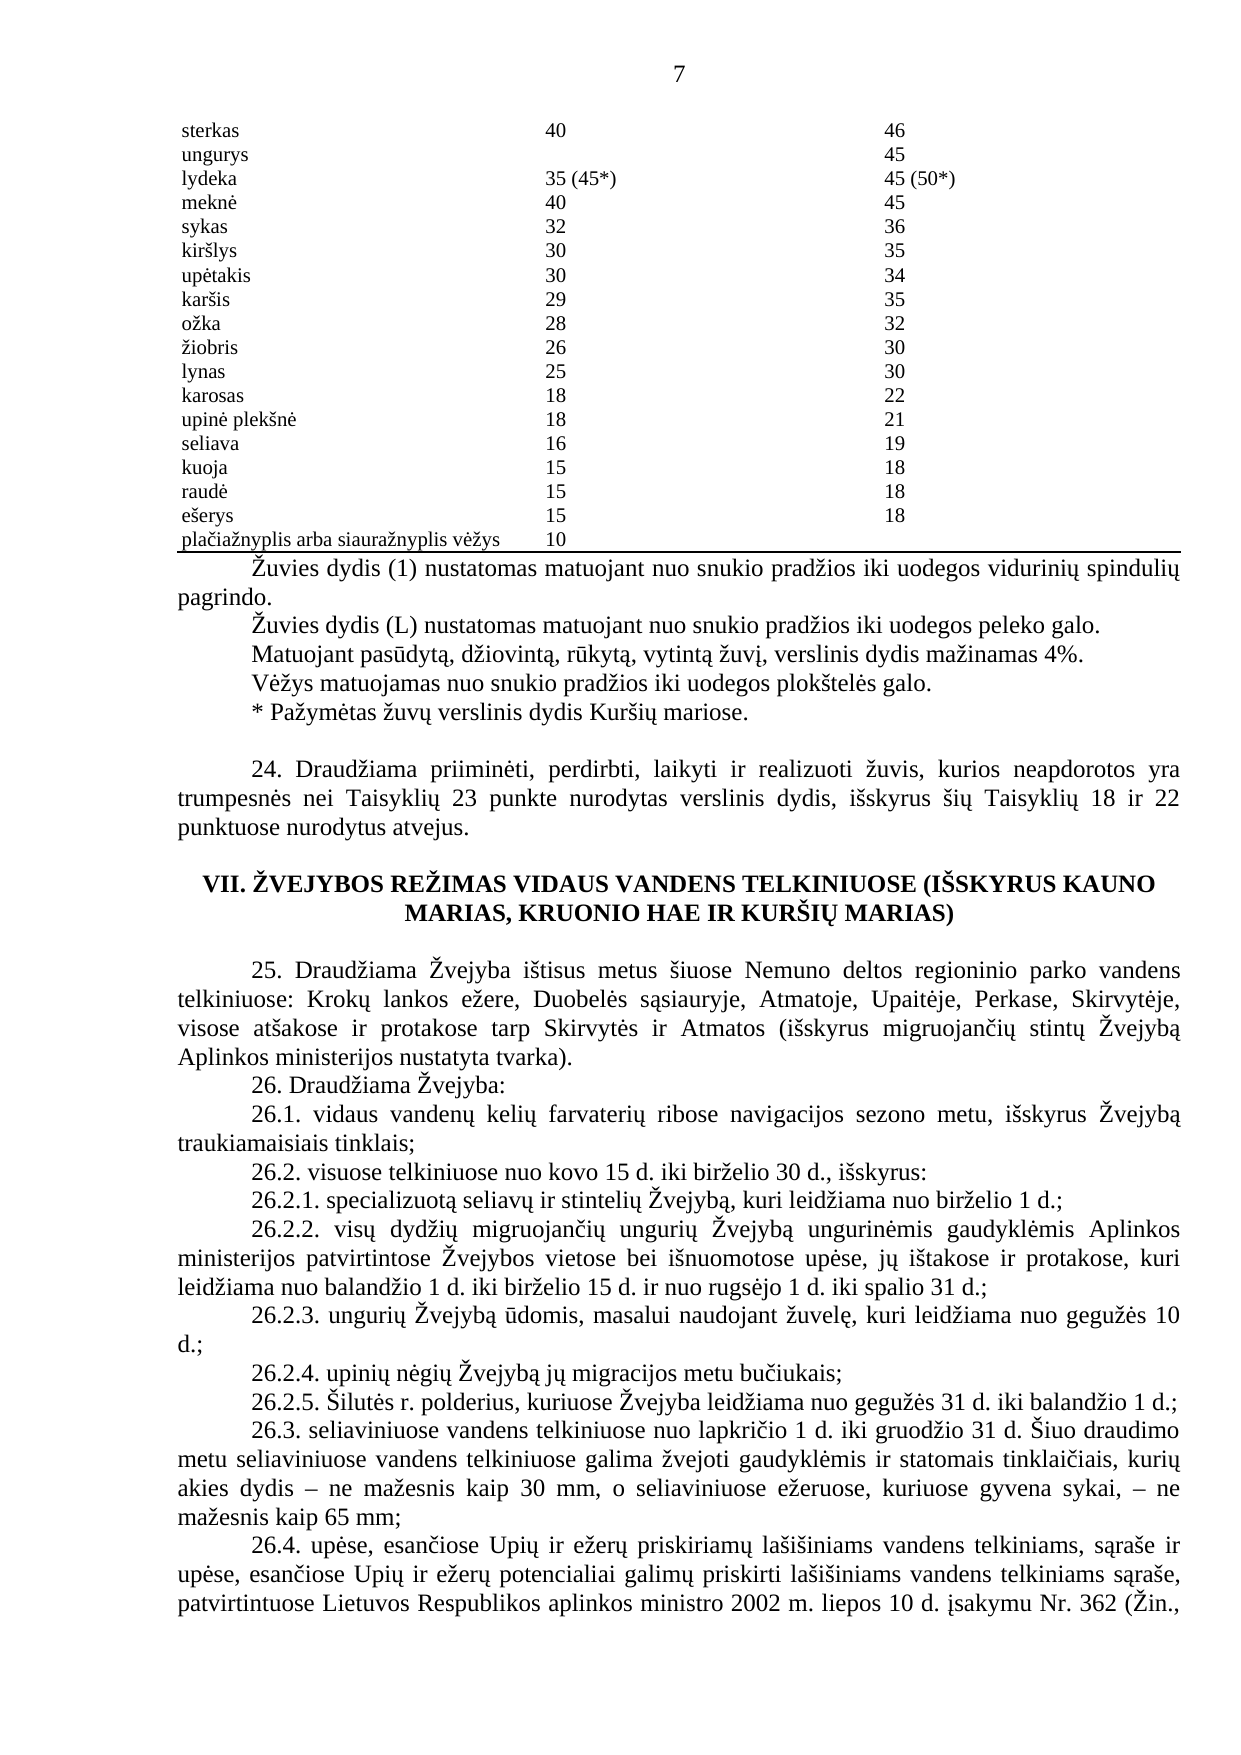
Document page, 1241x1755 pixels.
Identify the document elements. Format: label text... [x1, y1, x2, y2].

table_cell 26 [541, 335, 545, 359]
table_cell 15 [541, 455, 545, 479]
table_cell 40 [541, 190, 545, 214]
table_cell ožka [177, 311, 181, 335]
table_cell 18 [876, 407, 880, 431]
table_cell 25 [541, 359, 545, 383]
table_cell 18 [1177, 479, 1181, 503]
table_cell 15 [541, 479, 545, 503]
table_cell 35 [880, 239, 884, 262]
text 24. Draudžiama priiminėti, perdirbti, laikyti ir realizuoti žuvis, kurios neapdorotos yra trumpesnės nei Taisyklių 23 punkte nurodytas verslinis dydis, išskyrus šių Taisyklių 18 ir 22 punktuose nurodytus atvejus. [177, 754, 1181, 840]
table_cell 45 [880, 190, 884, 214]
text Matuojant pasūdytą, džiovintą, rūkytą, vytintą žuvį, verslinis dydis mažinamas 4%. [177, 639, 1181, 668]
table_cell 22 [880, 383, 884, 407]
text 26.2.5. Šilutės r. polderius, kuriuose Žvejyba leidžiama nuo gegužės 31 d. iki balandžio 1 d.; [177, 1387, 1181, 1415]
text 26. Draudžiama Žvejyba: [177, 1070, 1181, 1099]
table_cell 45 [1177, 190, 1181, 214]
table_cell 29 [876, 287, 880, 311]
text 26.1. vidaus vandenų kelių farvaterių ribose navigacijos sezono metu, išskyrus Žvejybą traukiamaisiais tinklais; [177, 1099, 1181, 1157]
text 26.2.4. upinių nėgių Žvejybą jų migracijos metu bučiukais; [177, 1358, 1181, 1387]
table_cell 15 [876, 503, 880, 527]
table_cell 30 [876, 263, 880, 287]
table_cell 21 [1177, 407, 1181, 431]
table_cell 40 [541, 118, 545, 142]
table_cell 45 [1177, 142, 1181, 166]
table_cell [880, 527, 884, 551]
table_cell 40 [876, 118, 880, 142]
table_cell 28 [541, 311, 545, 335]
table_cell 40 [876, 190, 880, 214]
table_cell 46 [880, 118, 884, 142]
text 26.2.1. specializuotą seliavų ir stintelių Žvejybą, kuri leidžiama nuo birželio 1 d.; [177, 1185, 1181, 1214]
text 26.2. visuose telkiniuose nuo kovo 15 d. iki birželio 30 d., išskyrus: [177, 1157, 1181, 1185]
table_cell 32 [876, 214, 880, 238]
table_cell 18 [880, 479, 884, 503]
table_cell 19 [880, 431, 884, 455]
text 26.3. seliaviniuose vandens telkiniuose nuo lapkričio 1 d. iki gruodžio 31 d. Šiuo draudimo metu seliaviniuose vandens telkiniuose galima žvejoti gaudyklėmis ir statomais tinklaičiais, kurių akies dydis – ne mažesnis kaip 30 mm, o seliaviniuose ežeruose, kuriuose gyvena sykai, – ne mažesnis kaip 65 mm; [177, 1415, 1181, 1530]
table_cell 36 [880, 214, 884, 238]
table_cell 35 [880, 287, 884, 311]
table_cell 18 [880, 455, 884, 479]
table_cell 21 [880, 407, 884, 431]
table_cell 34 [1177, 263, 1181, 287]
table_cell 18 [1177, 503, 1181, 527]
table_cell 36 [1177, 214, 1181, 238]
table_cell ožka [537, 311, 541, 335]
table_cell 29 [541, 287, 545, 311]
text 26.2.3. ungurių Žvejybą ūdomis, masalui naudojant žuvelę, kuri leidžiama nuo gegužės 10 d.; [177, 1300, 1181, 1358]
table_cell 30 [1177, 359, 1181, 383]
text 26.4. upėse, esančiose Upių ir ežerų priskiriamų lašišiniams vandens telkiniams, sąraše ir upėse, esančiose Upių ir ežerų potencialiai galimų priskirti lašišiniams vandens telkiniams sąraše, patvirtintuose Lietuvos Respublikos aplinkos ministro 2002 m. liepos 10 d. įsakymu Nr. 362 (Žin., [177, 1530, 1181, 1617]
table_cell 45 [880, 142, 884, 166]
table_cell 35 [1177, 239, 1181, 262]
table_cell 18 [876, 383, 880, 407]
table_cell 26 [876, 335, 880, 359]
table_cell [876, 142, 880, 166]
table_cell 16 [876, 431, 880, 455]
table_cell 32 [541, 214, 545, 238]
text Vėžys matuojamas nuo snukio pradžios iki uodegos plokštelės galo. [177, 668, 1181, 697]
table_cell 18 [1177, 455, 1181, 479]
table_cell 30 [1177, 335, 1181, 359]
table_cell 10 [541, 527, 545, 551]
table_cell 16 [541, 431, 545, 455]
table_cell 34 [880, 263, 884, 287]
text VII. ŽVEJYBOS REŽIMAS VIDAUS VANDENS TELKINIUOSE (IŠSKYRUS KAUNO MARIAS, KRUONIO HAE IR KURŠIŲ MARIAS) [177, 869, 1181, 927]
table_cell 28 [876, 311, 880, 335]
text Žuvies dydis (L) nustatomas matuojant nuo snukio pradžios iki uodegos peleko galo. [177, 610, 1181, 639]
table_cell 15 [876, 479, 880, 503]
table_cell 35 [1177, 287, 1181, 311]
text 25. Draudžiama Žvejyba ištisus metus šiuose Nemuno deltos regioninio parko vandens telkiniuose: Krokų lankos ežere, Duobelės sąsiauryje, Atmatoje, Upaitėje, Perkase, Skirvytėje, visose atšakose ir protakose tarp Skirvytės ir Atmatos (išskyrus migruojančių stintų Žvejybą Aplinkos ministerijos nustatyta tvarka). [177, 955, 1181, 1070]
text 26.2.2. visų dydžių migruojančių ungurių Žvejybą ungurinėmis gaudyklėmis Aplinkos ministerijos patvirtintose Žvejybos vietose bei išnuomotose upėse, jų ištakose ir protakose, kuri leidžiama nuo balandžio 1 d. iki birželio 15 d. ir nuo rugsėjo 1 d. iki spalio 31 d.; [177, 1214, 1181, 1300]
table_cell [1177, 527, 1181, 551]
table_cell 32 [880, 311, 884, 335]
text Žuvies dydis (1) nustatomas matuojant nuo snukio pradžios iki uodegos vidurinių spindulių pagrindo. [177, 553, 1181, 610]
table_cell 30 [541, 263, 545, 287]
table_cell 10 [876, 527, 880, 551]
text * Pažymėtas žuvų verslinis dydis Kuršių mariose. [177, 697, 1181, 725]
table_cell 30 [880, 359, 884, 383]
table_cell 19 [1177, 431, 1181, 455]
table_cell 32 [1177, 311, 1181, 335]
table_cell 30 [880, 335, 884, 359]
table_cell 46 [1177, 118, 1181, 142]
table_cell 18 [541, 383, 545, 407]
table_cell 22 [1177, 383, 1181, 407]
table_cell 18 [880, 503, 884, 527]
table_cell 30 [876, 239, 880, 262]
table_cell 18 [541, 407, 545, 431]
table_cell 15 [541, 503, 545, 527]
table_cell [541, 142, 545, 166]
table_cell 30 [541, 239, 545, 262]
table_cell 15 [876, 455, 880, 479]
table_cell 25 [876, 359, 880, 383]
